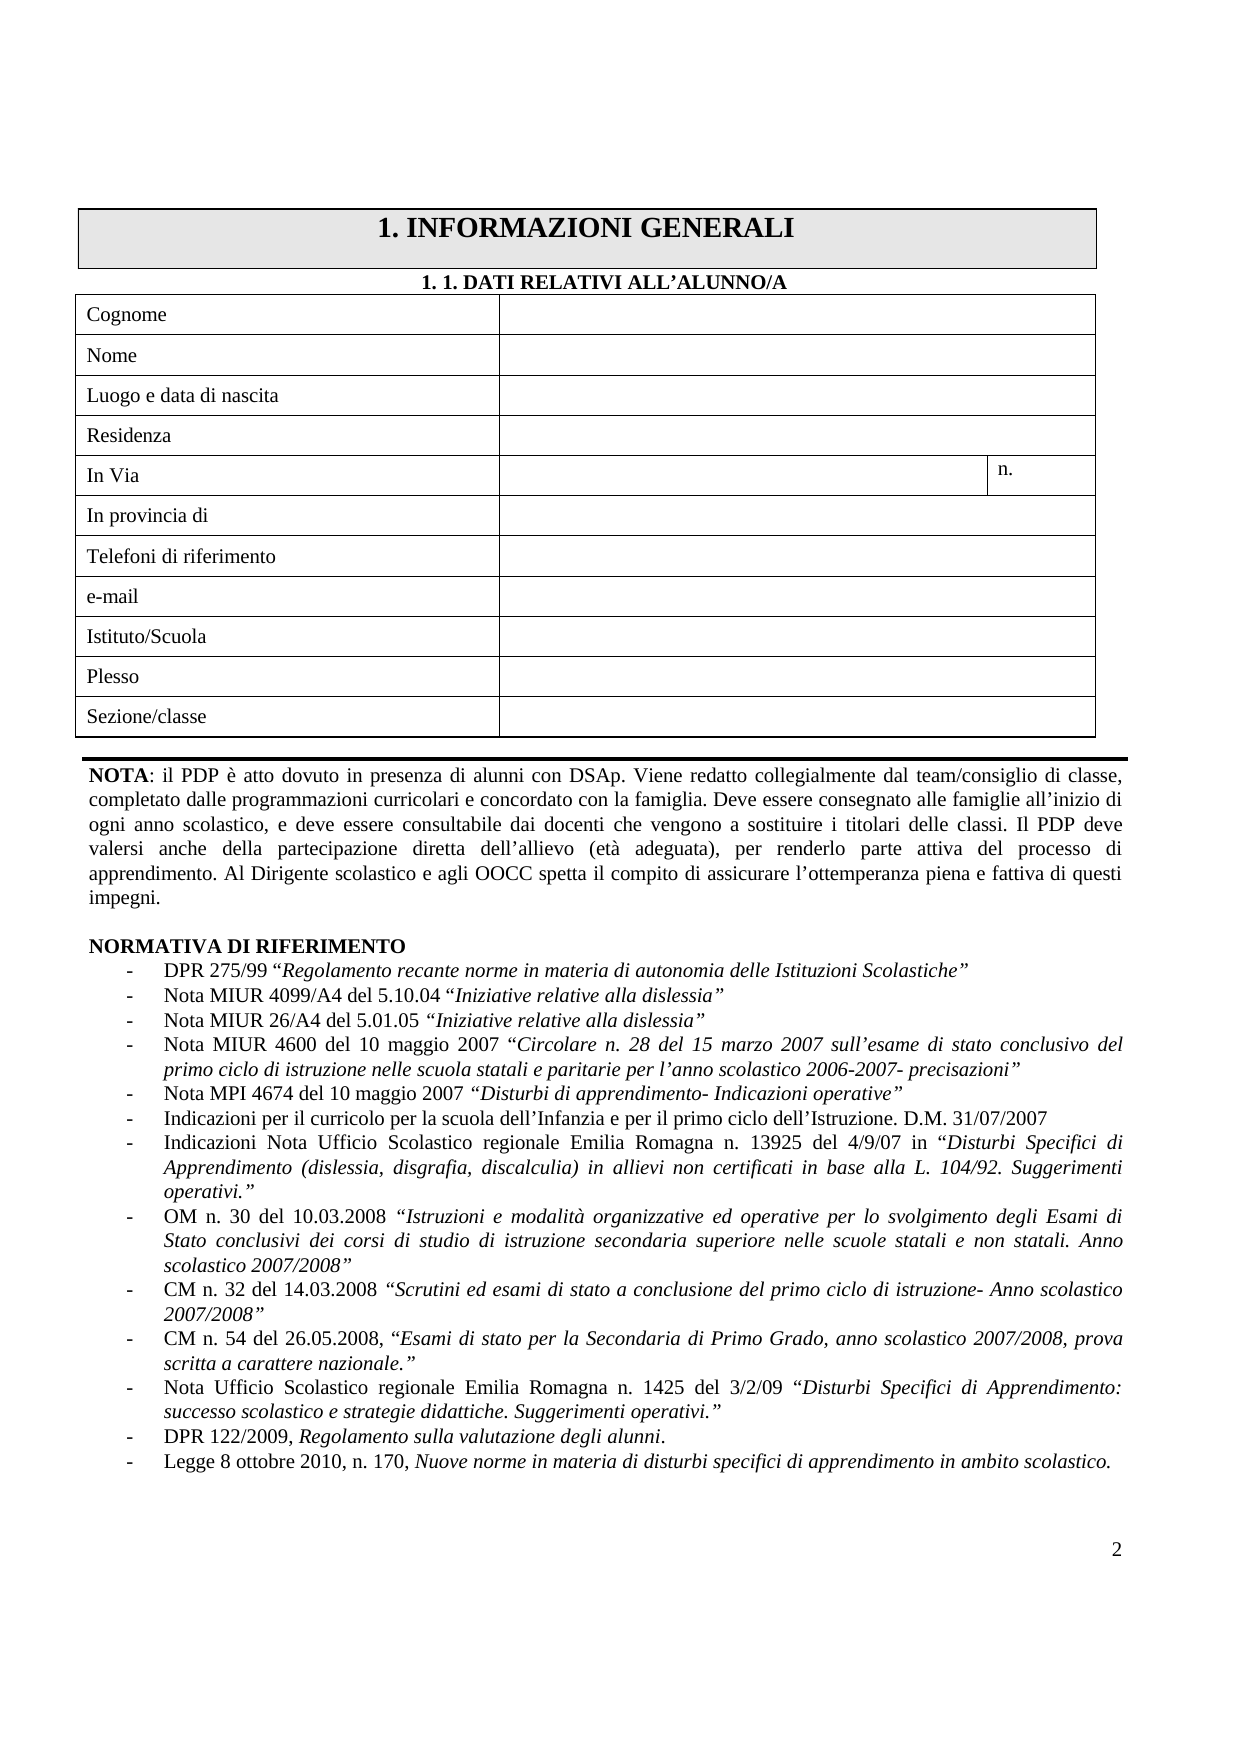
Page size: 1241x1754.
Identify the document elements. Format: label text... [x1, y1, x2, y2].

list Indicazioni Nota Ufficio Scolastico regionale Emilia Romagna n. 13925 del 4/9/07 in “Disturbi Specifici di Apprendimento (dislessia, disgrafia, discalculia) in allievi non certificati in base alla L. 104/92. Suggerimenti operativi.” [126, 1130, 1123, 1203]
table_cell [500, 416, 1095, 455]
table_cell Sezione/classe [76, 697, 499, 736]
table_cell Nome [76, 335, 499, 374]
table_header [500, 295, 1095, 334]
table_cell Plesso [76, 657, 499, 696]
table_cell [500, 697, 1095, 736]
table_cell [500, 496, 1095, 535]
list Legge 8 ottobre 2010, n. 170, Nuove norme in materia di disturbi specifici di apprendimento in ambito scolastico. [126, 1448, 1165, 1473]
list 1. DATI RELATIVI ALL’ALUNNO/A [421, 270, 1165, 294]
list Nota MIUR 26/A4 del 5.01.05 “Iniziative relative alla dislessia” [126, 1007, 1165, 1032]
table_cell Telefoni di riferimento [76, 536, 499, 576]
table_cell In provincia di [76, 496, 499, 535]
table_cell [500, 617, 1095, 656]
list Nota Ufficio Scolastico regionale Emilia Romagna n. 1425 del 3/2/09 “Disturbi Specifici di Apprendimento: successo scolastico e strategie didattiche. Suggerimenti operativi.” [126, 1375, 1123, 1423]
list OM n. 30 del 10.03.2008 “Istruzioni e modalità organizzative ed operative per lo svolgimento degli Esami di Stato conclusivi dei corsi di studio di istruzione secondaria superiore nelle scuole statali e non statali. Anno scolastico 2007/2008” [126, 1204, 1123, 1277]
list DPR 275/99 “Regolamento recante norme in materia di autonomia delle Istituzioni Scolastiche” [126, 958, 1165, 982]
table_cell Istituto/Scuola [76, 617, 499, 656]
text NOTA: il PDP è atto dovuto in presenza di alunni con DSAp. Viene redatto collegialmente dal team/consiglio di classe, completato dalle programmazioni curricolari e concordato con la famiglia. Deve essere consegnato alle famiglie all’inizio di ogni anno scolastico, e deve essere consultabile dai docenti che vengono a sostituire i titolari delle classi. Il PDP deve valersi anche della partecipazione diretta dell’allievo (età adeguata), per renderlo parte attiva del processo di apprendimento. Al Dirigente scolastico e agli OOCC spetta il compito di assicurare l’ottemperanza piena e fattiva di questi impegni. [89, 762, 1123, 909]
table_cell [500, 376, 1095, 415]
table_header Cognome [76, 295, 499, 334]
table_cell Luogo e data di nascita [76, 376, 499, 415]
table_cell In Via [76, 456, 499, 495]
list DPR 122/2009, Regolamento sulla valutazione degli alunni. [126, 1424, 1165, 1448]
list CM n. 54 del 26.05.2008, “Esami di stato per la Secondaria di Primo Grado, anno scolastico 2007/2008, prova scritta a carattere nazionale.” [126, 1326, 1123, 1374]
list Nota MIUR 4099/A4 del 5.10.04 “Iniziative relative alla dislessia” [126, 983, 1165, 1007]
text 1. INFORMAZIONI GENERALI [377, 210, 1096, 244]
table_cell [500, 577, 1095, 616]
table_cell n. [988, 456, 1095, 495]
table_cell [500, 456, 987, 495]
table_cell e-mail [76, 577, 499, 616]
list Nota MPI 4674 del 10 maggio 2007 “Disturbi di apprendimento- Indicazioni operative” [126, 1081, 1165, 1105]
list Nota MIUR 4600 del 10 maggio 2007 “Circolare n. 28 del 15 marzo 2007 sull’esame di stato conclusivo del primo ciclo di istruzione nelle scuola statali e paritarie per l’anno scolastico 2006-2007- precisazioni” [126, 1032, 1123, 1081]
list CM n. 32 del 14.03.2008 “Scrutini ed esami di stato a conclusione del primo ciclo di istruzione- Anno scolastico 2007/2008” [126, 1277, 1123, 1326]
list Indicazioni per il curricolo per la scuola dell’Infanzia e per il primo ciclo dell’Istruzione. D.M. 31/07/2007 [126, 1106, 1165, 1130]
table_cell Residenza [76, 416, 499, 455]
table_cell [500, 657, 1095, 696]
table_cell [500, 536, 1095, 576]
text NORMATIVA DI RIFERIMENTO [89, 934, 1165, 958]
table_cell [500, 335, 1095, 374]
